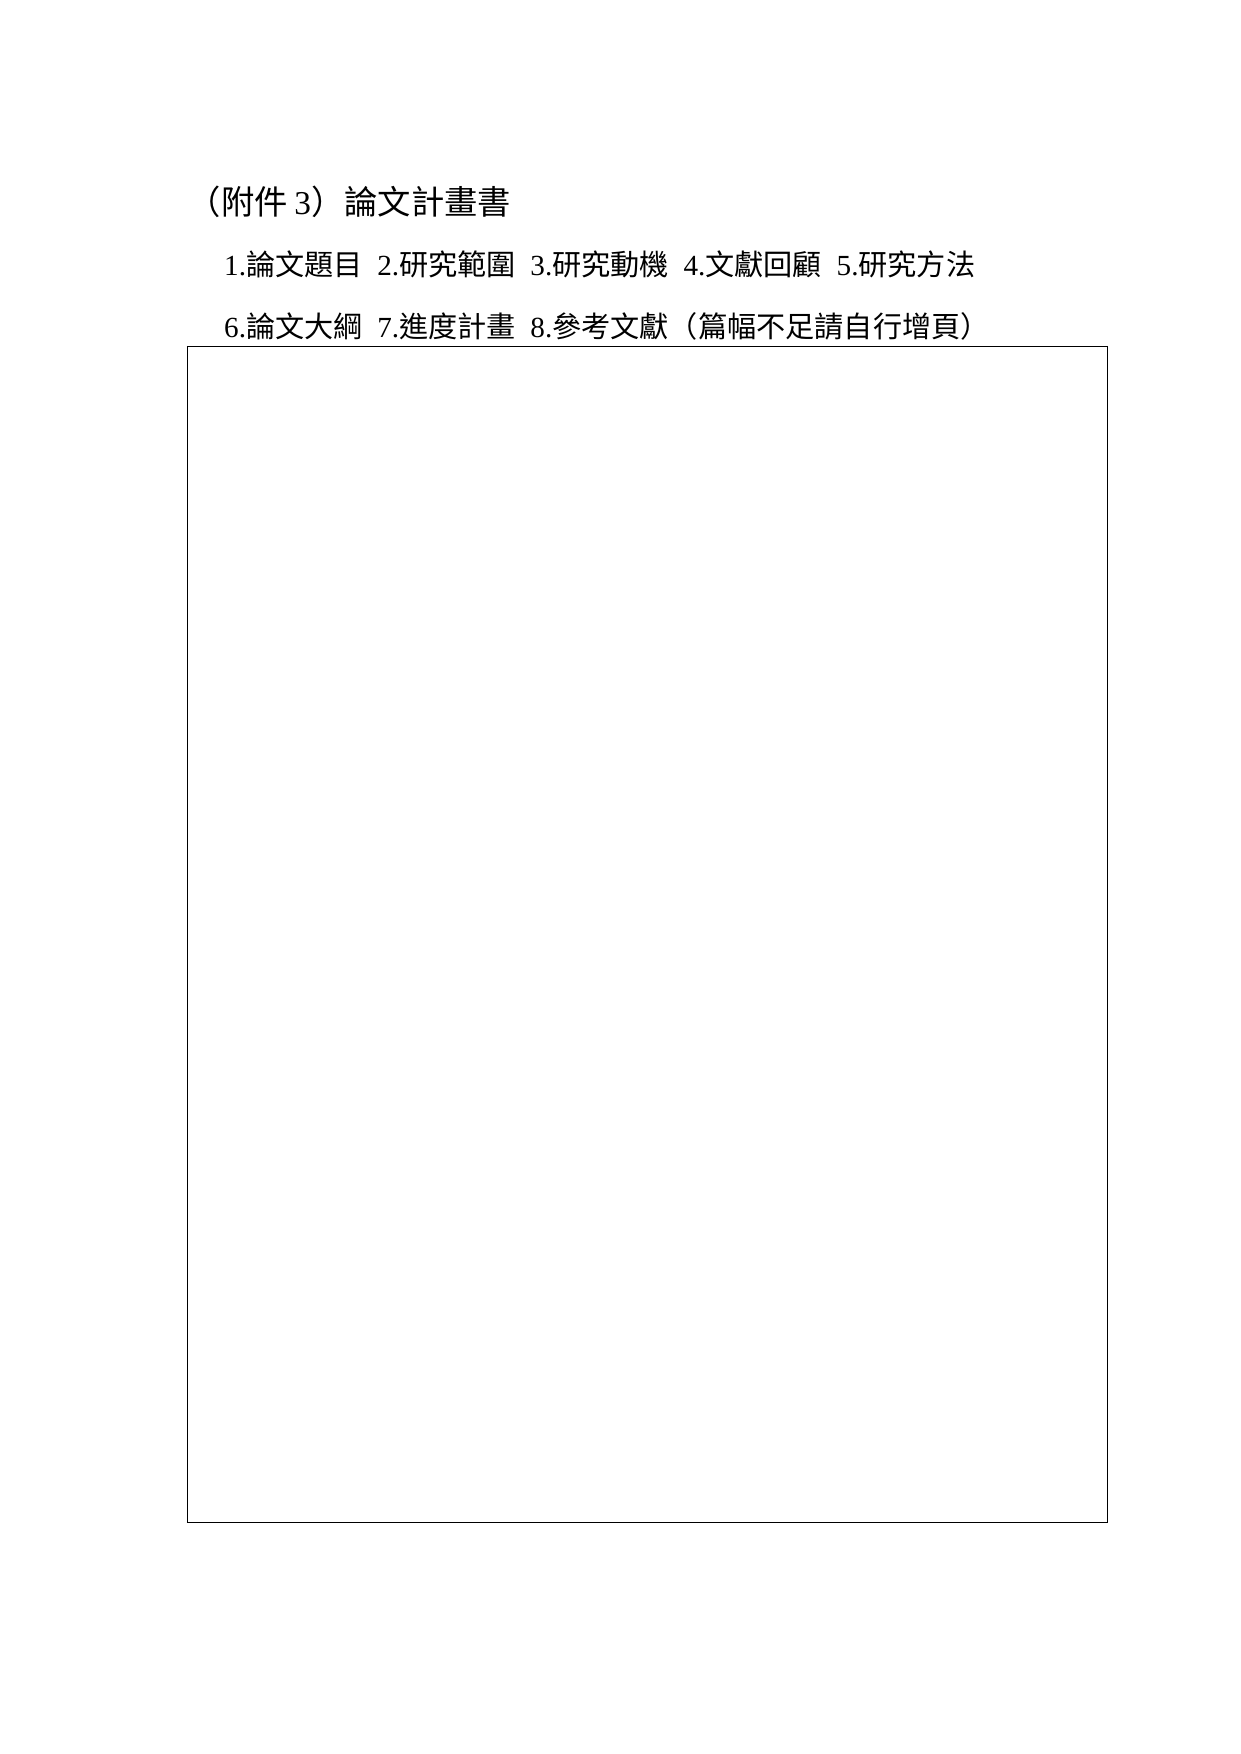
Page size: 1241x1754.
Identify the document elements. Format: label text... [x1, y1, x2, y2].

text 1.論文題目 2.研究範圍 3.研究動機 4.文獻回顧 5.研究方法 [187, 221, 1053, 283]
table_header [188, 347, 1107, 1522]
text 6.論文大綱 7.進度計畫 8.參考文獻（篇幅不足請自行增頁） [187, 283, 1053, 346]
text （附件3）論文計畫書 [187, 158, 1053, 221]
